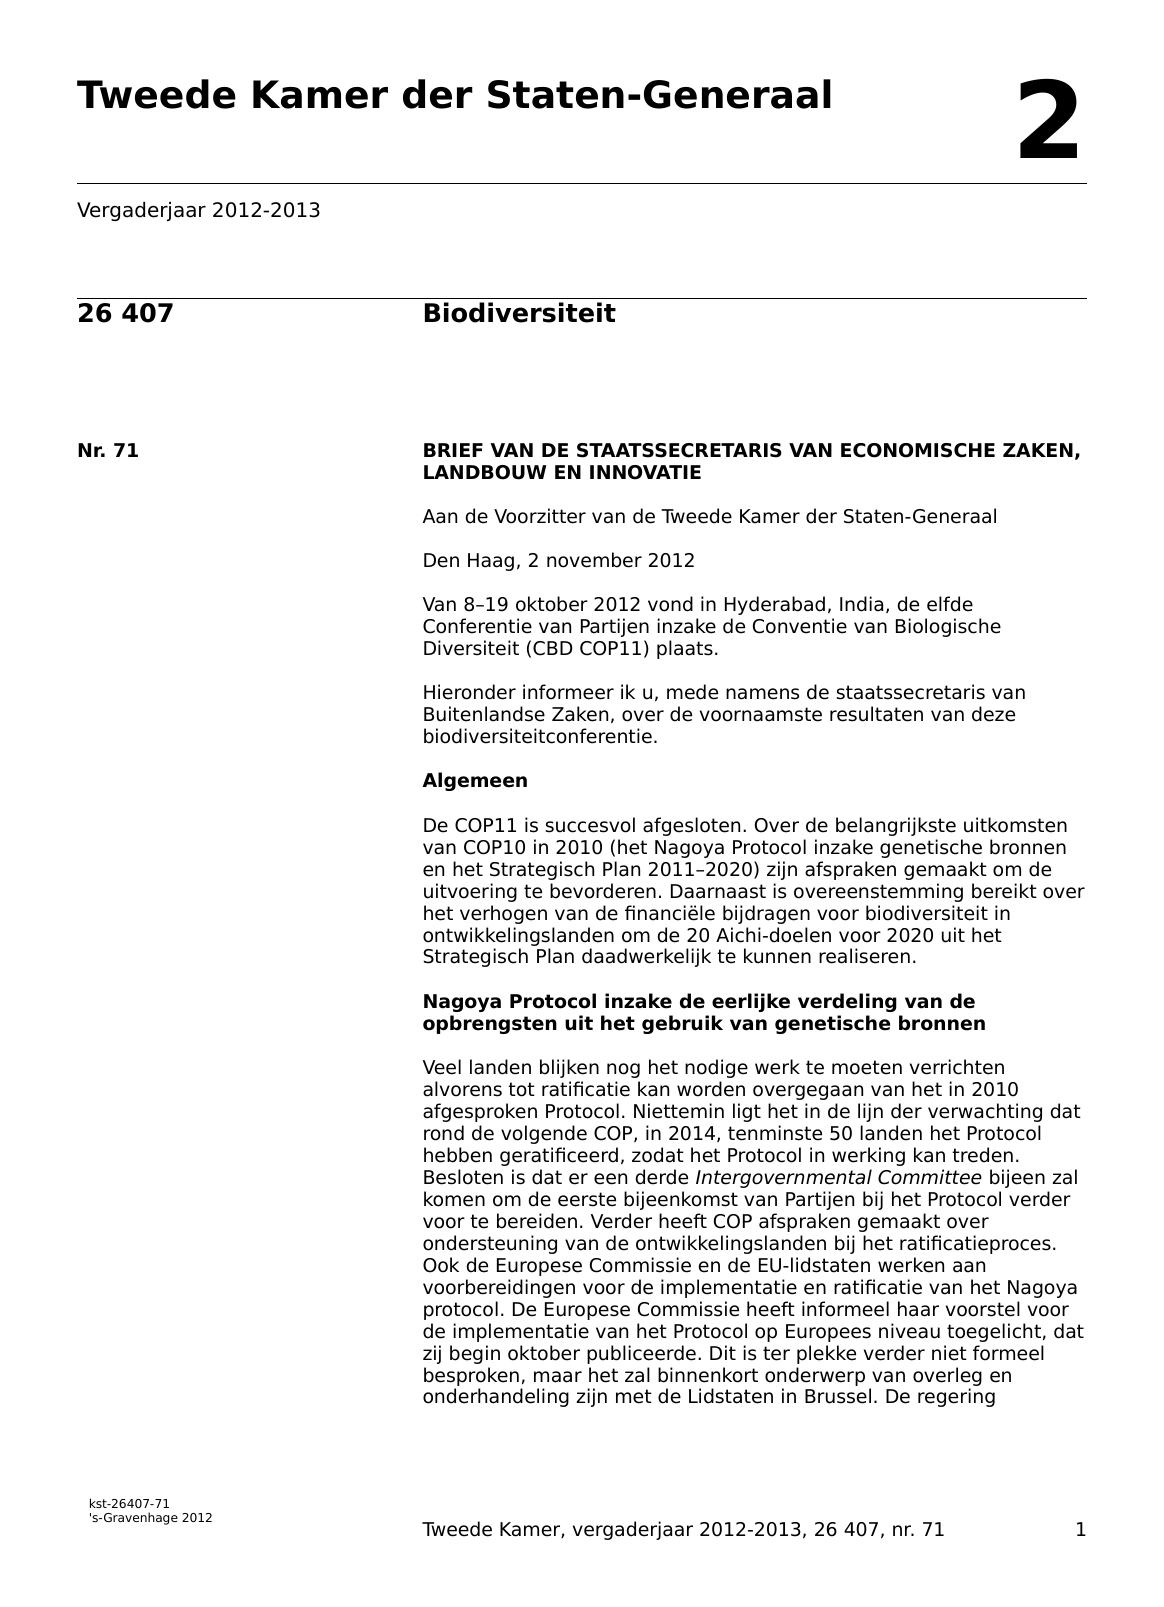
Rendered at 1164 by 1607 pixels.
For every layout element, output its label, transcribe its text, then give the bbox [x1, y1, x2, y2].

text Den Haag, 2 november 2012 [422, 550, 1087, 572]
table_header Tweede Kamer der Staten-Generaal [77, 59, 886, 183]
subtitle Nr. 71 BRIEF VAN DE STAATSSECRETARIS VAN ECONOMISCHE ZAKEN, LANDBOUW EN INNOVATIE [77, 440, 1087, 484]
subtitle 26 407 Biodiversiteit [77, 299, 1087, 329]
subtitle Algemeen [422, 770, 1087, 792]
text Hieronder informeer ik u, mede namens de staatssecretaris van Buitenlandse Zaken, over de voornaamste resultaten van deze biodiversiteitconferentie. [422, 682, 1087, 748]
text Aan de Voorzitter van de Tweede Kamer der Staten-Generaal [422, 506, 1087, 528]
text De COP11 is succesvol afgesloten. Over de belangrijkste uitkomsten van COP10 in 2010 (het Nagoya Protocol inzake genetische bronnen en het Strategisch Plan 2011–2020) zijn afspraken gemaakt om de uitvoering te bevorderen. Daarnaast is overeenstemming bereikt over het verhogen van de financiële bijdragen voor biodiversiteit in ontwikkelingslanden om de 20 Aichi-doelen voor 2020 uit het Strategisch Plan daadwerkelijk te kunnen realiseren. [422, 814, 1087, 968]
text kst-26407-71 [88, 1497, 323, 1511]
table_header 2 [886, 59, 1087, 183]
text Ook de Europese Commissie en de EU-lidstaten werken aan voorbereidingen voor de implementatie en ratificatie van het Nagoya protocol. De Europese Commissie heeft informeel haar voorstel voor de implementatie van het Protocol op Europees niveau toegelicht, dat zij begin oktober publiceerde. Dit is ter plekke verder niet formeel besproken, maar het zal binnenkort onderwerp van overleg en onderhandeling zijn met de Lidstaten in Brussel. De regering [422, 1254, 1087, 1408]
text Van 8–19 oktober 2012 vond in Hyderabad, India, de elfde Conferentie van Partijen inzake de Conventie van Biologische Diversiteit (CBD COP11) plaats. [422, 594, 1087, 660]
subtitle Nagoya Protocol inzake de eerlijke verdeling van de opbrengsten uit het gebruik van genetische bronnen [422, 991, 1087, 1034]
text Veel landen blijken nog het nodige werk te moeten verrichten alvorens tot ratificatie kan worden overgegaan van het in 2010 afgesproken Protocol. Niettemin ligt het in de lijn der verwachting dat rond de volgende COP, in 2014, tenminste 50 landen het Protocol hebben geratificeerd, zodat het Protocol in werking kan treden. Besloten is dat er een derde Intergovernmental Committee bijeen zal komen om de eerste bijeenkomst van Partijen bij het Protocol verder voor te bereiden. Verder heeft COP afspraken gemaakt over ondersteuning van de ontwikkelingslanden bij het ratificatieproces. [422, 1057, 1087, 1254]
table_cell Vergaderjaar 2012-2013 [77, 184, 1087, 298]
text 's-Gravenhage 2012 [88, 1511, 323, 1525]
